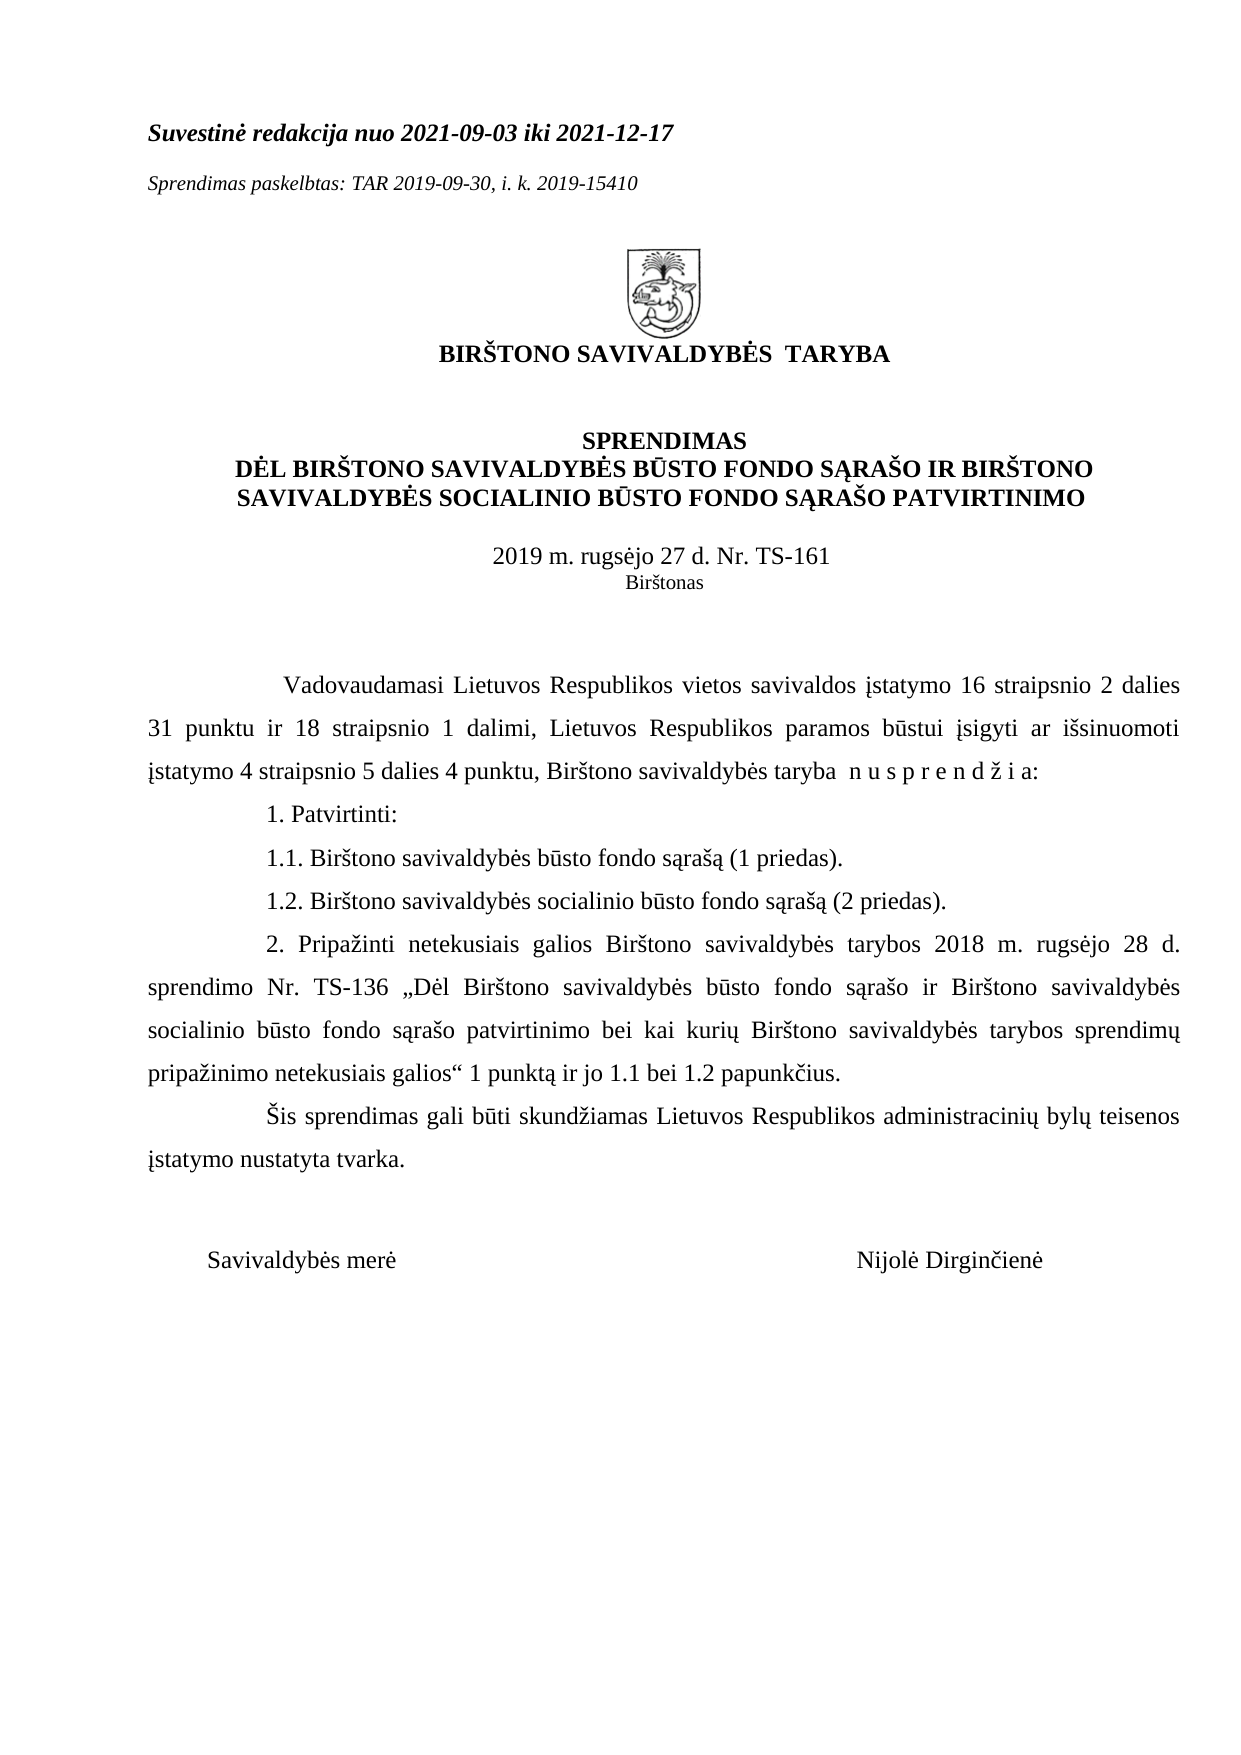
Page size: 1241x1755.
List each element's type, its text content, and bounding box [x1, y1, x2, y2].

text Birštonas [148, 569, 1181, 594]
text SPRENDIMAS [148, 426, 1181, 454]
text Sprendimas paskelbtas: TAR 2019-09-30, i. k. 2019-15410 [148, 171, 1181, 195]
text Šis sprendimas gali būti skundžiamas Lietuvos Respublikos administracinių bylų teisenos įstatymo nustatyta tvarka. [148, 1101, 1181, 1173]
text DĖL BIRŠTONO SAVIVALDYBĖS BŪSTO FONDO SĄRAŠO IR BIRŠTONO SAVIVALDYBĖS SOCIALINIO BŪSTO FONDO SĄRAŠO PATVIRTINIMO [148, 454, 1181, 512]
text 2019 m. rugsėjo 27 d. Nr. TS-161 [148, 541, 1181, 569]
text 1.2. Birštono savivaldybės socialinio būsto fondo sąrašą (2 priedas). [148, 886, 1181, 914]
text 1. Patvirtinti: [148, 799, 1181, 828]
text 2. Pripažinti netekusiais galios Birštono savivaldybės tarybos 2018 m. rugsėjo 28 d. sprendimo Nr. TS-136 „Dėl Birštono savivaldybės būsto fondo sąrašo ir Birštono savivaldybės socialinio būsto fondo sąrašo patvirtinimo bei kai kurių Birštono savivaldybės tarybos sprendimų pripažinimo netekusiais galios“ 1 punktą ir jo 1.1 bei 1.2 papunkčius. [148, 929, 1181, 1087]
text BIRŠTONO SAVIVALDYBĖS TARYBA [148, 339, 1181, 368]
text 1.1. Birštono savivaldybės būsto fondo sąrašą (1 priedas). [148, 843, 1181, 871]
text Vadovaudamasi Lietuvos Respublikos vietos savivaldos įstatymo 16 straipsnio 2 dalies 31 punktu ir 18 straipsnio 1 dalimi, Lietuvos Respublikos paramos būstui įsigyti ar išsinuomoti įstatymo 4 straipsnio 5 dalies 4 punktu, Birštono savivaldybės taryba n u s p r e n d ž i a: [148, 670, 1181, 785]
text Savivaldybės merė Nijolė Dirginčienė [148, 1245, 1181, 1274]
text Suvestinė redakcija nuo 2021-09-03 iki 2021-12-17 [148, 118, 1181, 147]
